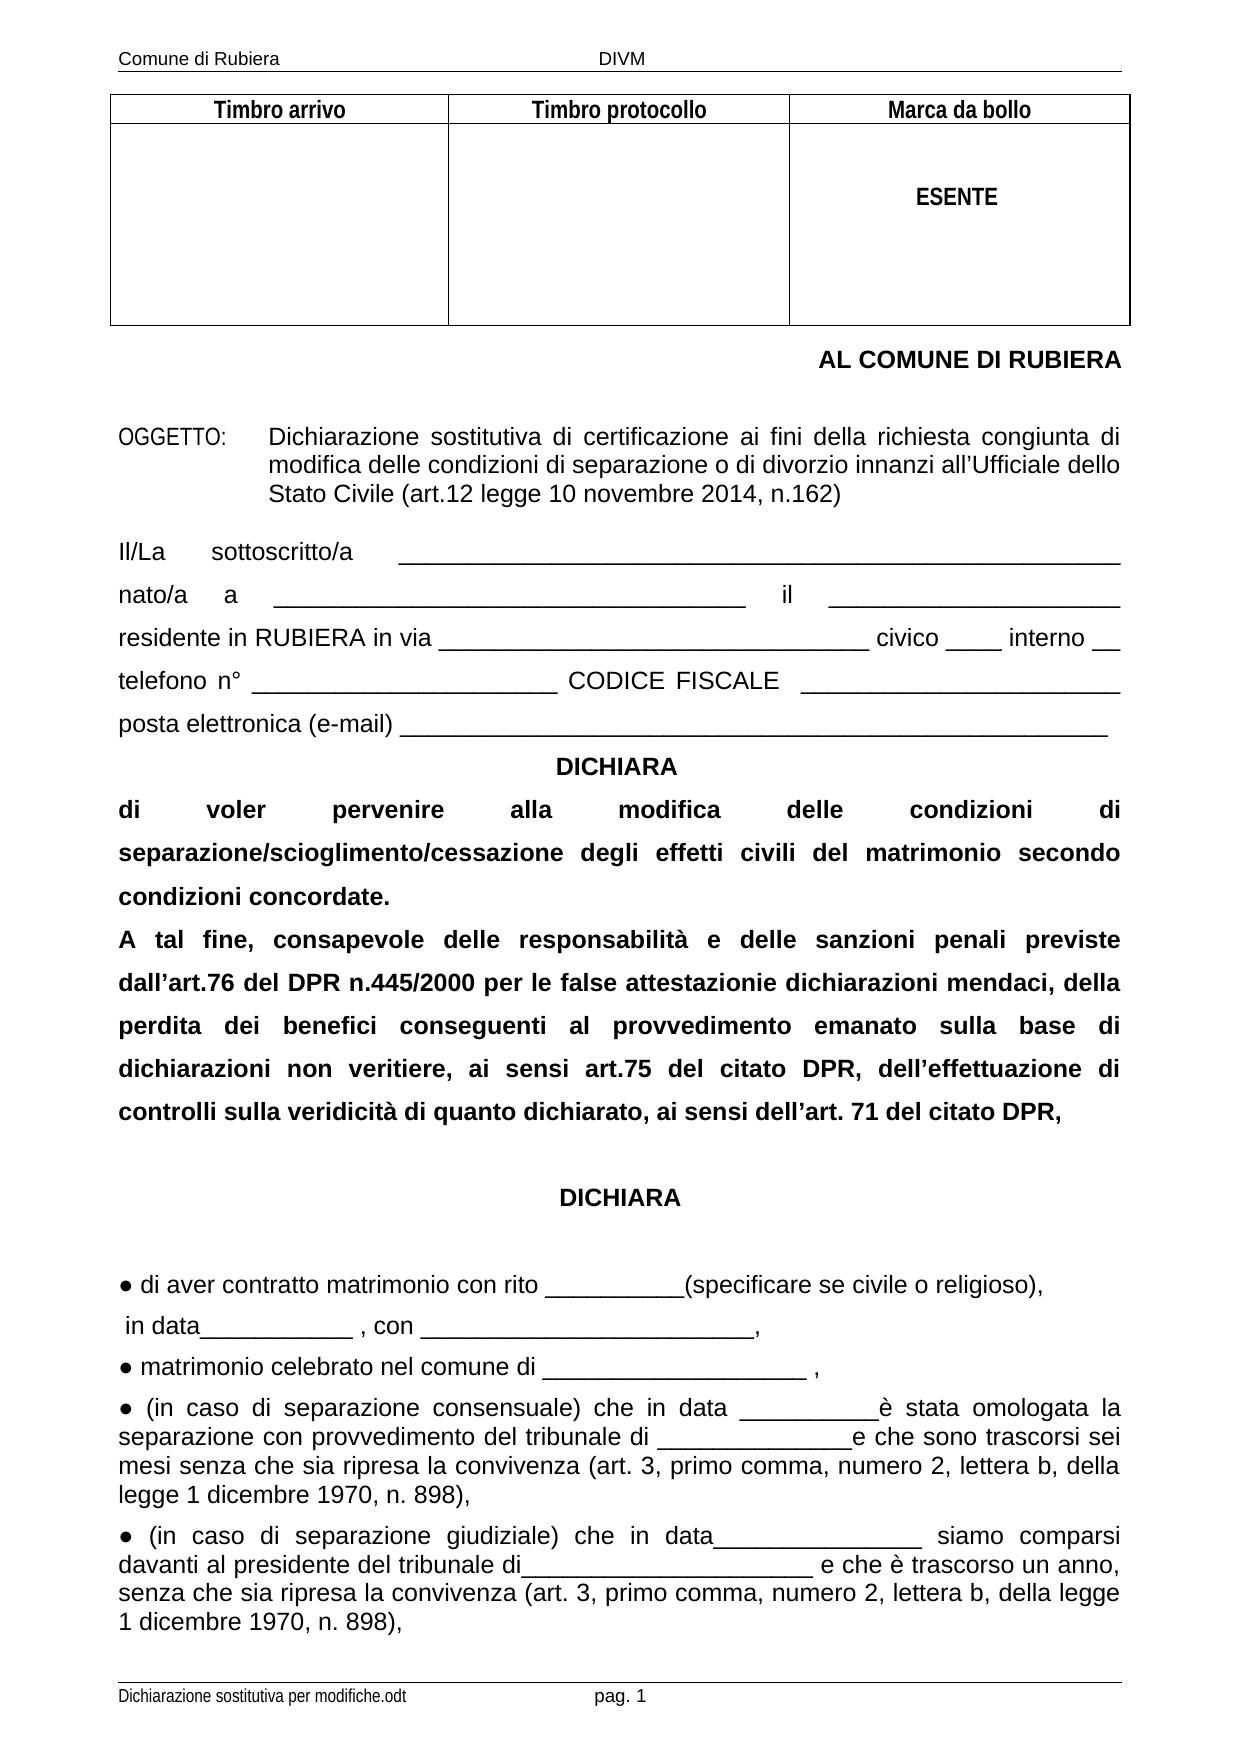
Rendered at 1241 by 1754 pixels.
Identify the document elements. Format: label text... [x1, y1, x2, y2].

text ● matrimonio celebrato nel comune di ___________________ , [118, 1352, 1122, 1381]
table_header Timbro arrivo [111, 95, 448, 123]
table_cell ESENTE [790, 124, 1129, 325]
table_cell [111, 124, 448, 325]
table_header Timbro protocollo [449, 95, 789, 123]
text Il/La sottoscritto/a ____________________________________________________ nato/a a __________________________________ il _____________________ residente in RUBIERA in via _______________________________ civico ____ interno __ telefono n° ______________________ CODICE FISCALE _______________________ posta elettronica (e-mail) ___________________________________________________ [118, 536, 1122, 738]
table_cell [449, 124, 789, 325]
text ● (in caso di separazione consensuale) che in data __________è stata omologata la separazione con provvedimento del tribunale di ______________e che sono trascorsi sei mesi senza che sia ripresa la convivenza (art. 3, primo comma, numero 2, lettera b, della legge 1 dicembre 1970, n. 898), [118, 1393, 1122, 1508]
subtitle AL COMUNE DI RUBIERA [650, 345, 1122, 374]
text di voler pervenire alla modifica delle condizioni di separazione/scioglimento/cessazione degli effetti civili del matrimonio secondo condizioni concordate. [118, 795, 1122, 910]
text A tal fine, consapevole delle responsabilità e delle sanzioni penali previste dall’art.76 del DPR n.445/2000 per le false attestazionie dichiarazioni mendaci, della perdita dei benefici conseguenti al provvedimento emanato sulla base di dichiarazioni non veritiere, ai sensi art.75 del citato DPR, dell’effettuazione di controlli sulla veridicità di quanto dichiarato, ai sensi dell’art. 71 del citato DPR, [118, 924, 1122, 1126]
text in data___________ , con ________________________, [118, 1311, 1122, 1339]
text DICHIARA [118, 752, 1122, 781]
text DICHIARA [118, 1183, 1122, 1212]
table_header Marca da bollo [790, 95, 1129, 123]
text ● (in caso di separazione giudiziale) che in data_______________ siamo comparsi davanti al presidente del tribunale di_____________________ e che è trascorso un anno, senza che sia ripresa la convivenza (art. 3, primo comma, numero 2, lettera b, della legge 1 dicembre 1970, n. 898), [118, 1521, 1122, 1636]
text ● di aver contratto matrimonio con rito __________(specificare se civile o religioso), [118, 1269, 1122, 1298]
text OGGETTO: Dichiarazione sostitutiva di certificazione ai fini della richiesta congiunta di modifica delle condizioni di separazione o di divorzio innanzi all’Ufficiale dello Stato Civile (art.12 legge 10 novembre 2014, n.162) [118, 422, 1122, 508]
